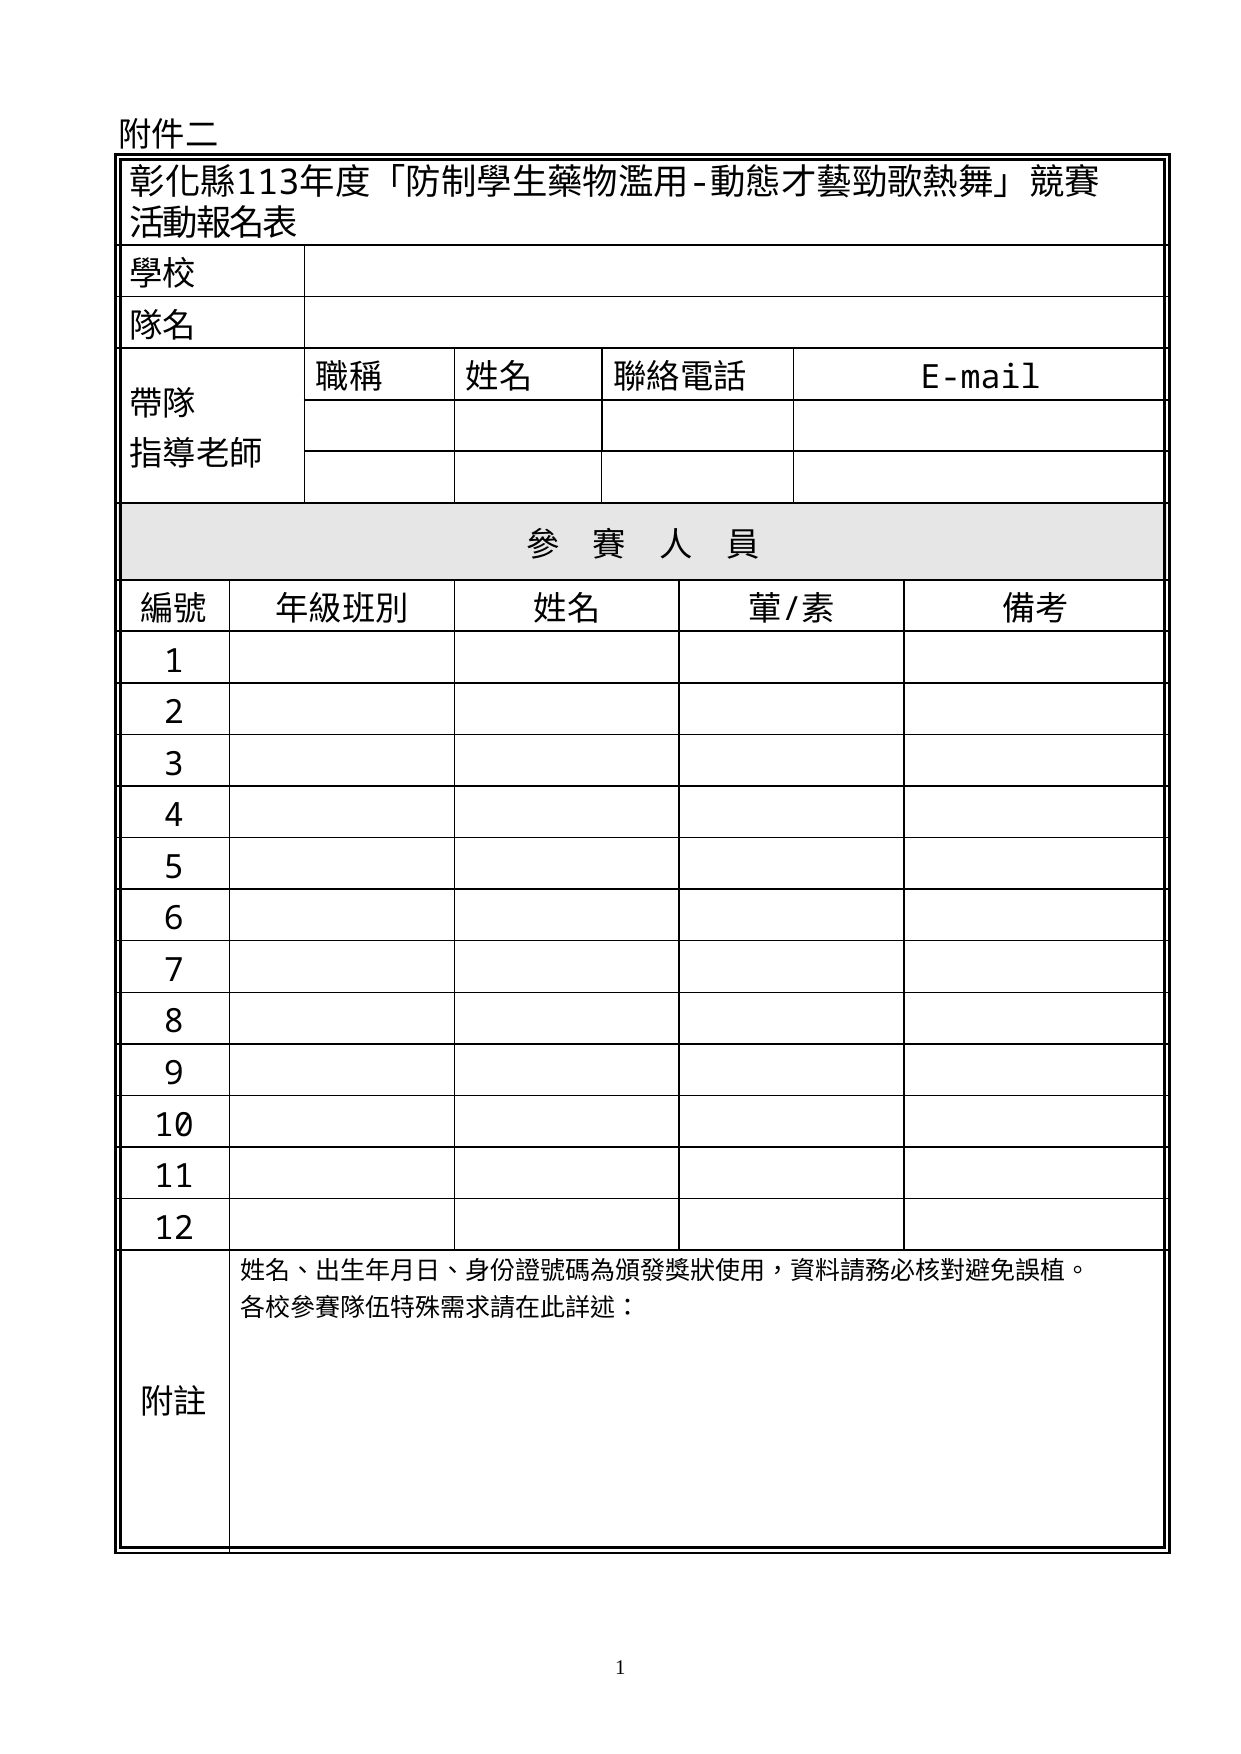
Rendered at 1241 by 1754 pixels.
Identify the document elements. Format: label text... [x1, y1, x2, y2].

table_cell 6 [122, 890, 229, 940]
table_cell [230, 787, 454, 837]
table_cell 姓名 [455, 349, 601, 399]
table_cell 姓名 [455, 581, 678, 630]
table_cell [455, 632, 678, 682]
table_cell [305, 401, 454, 450]
text 附件二 [118, 91, 1122, 153]
table_cell [455, 684, 678, 733]
table_cell 11 [122, 1148, 229, 1198]
table_cell [905, 993, 1163, 1043]
table_cell [305, 246, 1163, 296]
table_cell [230, 890, 454, 940]
table_cell 年級班別 [230, 581, 454, 630]
table_cell [305, 297, 1163, 347]
table_cell [230, 993, 454, 1043]
table_cell 9 [122, 1045, 229, 1094]
table_cell [680, 890, 903, 940]
table_cell 隊名 [122, 297, 304, 347]
table_cell 8 [122, 993, 229, 1043]
table_cell [680, 1096, 903, 1146]
table_cell [680, 684, 903, 733]
table_cell [680, 632, 903, 682]
table_cell 附註 [122, 1251, 229, 1546]
table_cell 10 [122, 1096, 229, 1146]
table_cell [230, 838, 454, 888]
table_cell [305, 452, 454, 502]
table_cell [455, 1045, 678, 1094]
table_cell [794, 401, 1163, 450]
table_cell 參 賽 人 員 [122, 504, 1163, 579]
table_cell [602, 452, 793, 502]
table_cell 1 [122, 632, 229, 682]
table_cell 職稱 [305, 349, 454, 399]
table_cell 5 [122, 838, 229, 888]
table_cell [230, 1096, 454, 1146]
table_cell 葷/素 [680, 581, 903, 630]
table_cell 3 [122, 735, 229, 785]
table_cell 2 [122, 684, 229, 733]
table_cell [455, 401, 601, 450]
table_cell [230, 1045, 454, 1094]
table_cell [455, 735, 678, 785]
table_cell [230, 941, 454, 991]
table_cell 編號 [122, 581, 229, 630]
table_cell [455, 787, 678, 837]
table_cell [230, 1199, 454, 1249]
table_cell [905, 684, 1163, 733]
table_cell [905, 838, 1163, 888]
table_cell [603, 401, 793, 450]
table_cell [680, 993, 903, 1043]
table_cell [905, 632, 1163, 682]
table_cell [455, 1148, 678, 1198]
table_cell 7 [122, 941, 229, 991]
table_cell [905, 787, 1163, 837]
table_cell [455, 1199, 678, 1249]
table_cell [680, 1199, 903, 1249]
table_cell [905, 890, 1163, 940]
table_cell [905, 941, 1163, 991]
table_cell 聯絡電話 [603, 349, 793, 399]
table_cell [230, 684, 454, 733]
table_cell [905, 735, 1163, 785]
table_cell E-mail [794, 349, 1163, 399]
table_cell 備考 [905, 581, 1163, 630]
table_cell [680, 1045, 903, 1094]
table_cell [455, 452, 601, 502]
table_cell [230, 735, 454, 785]
table_cell [455, 890, 678, 940]
table_cell 姓名、出生年月日、身份證號碼為頒發獎狀使用，資料請務必核對避免誤植。 各校參賽隊伍特殊需求請在此詳述： [230, 1251, 1163, 1546]
table_cell [905, 1199, 1163, 1249]
table_cell [680, 838, 903, 888]
table_cell 12 [122, 1199, 229, 1249]
table_cell [455, 993, 678, 1043]
table_cell [905, 1096, 1163, 1146]
table_cell [905, 1148, 1163, 1198]
table_cell [230, 632, 454, 682]
table_cell 學校 [122, 246, 304, 296]
table_cell [230, 1148, 454, 1198]
table_header 彰化縣113年度「防制學生藥物濫用-動態才藝勁歌熱舞」競賽 活動報名表 [122, 161, 1163, 244]
table_cell [680, 941, 903, 991]
table_cell 4 [122, 787, 229, 837]
table_cell [455, 838, 678, 888]
table_cell [905, 1045, 1163, 1094]
table_cell [680, 1148, 903, 1198]
table_cell 帶隊 指導老師 [122, 349, 304, 502]
table_cell [455, 1096, 678, 1146]
table_cell [680, 735, 903, 785]
table_cell [680, 787, 903, 837]
table_cell [794, 452, 1163, 502]
table_cell [455, 941, 678, 991]
